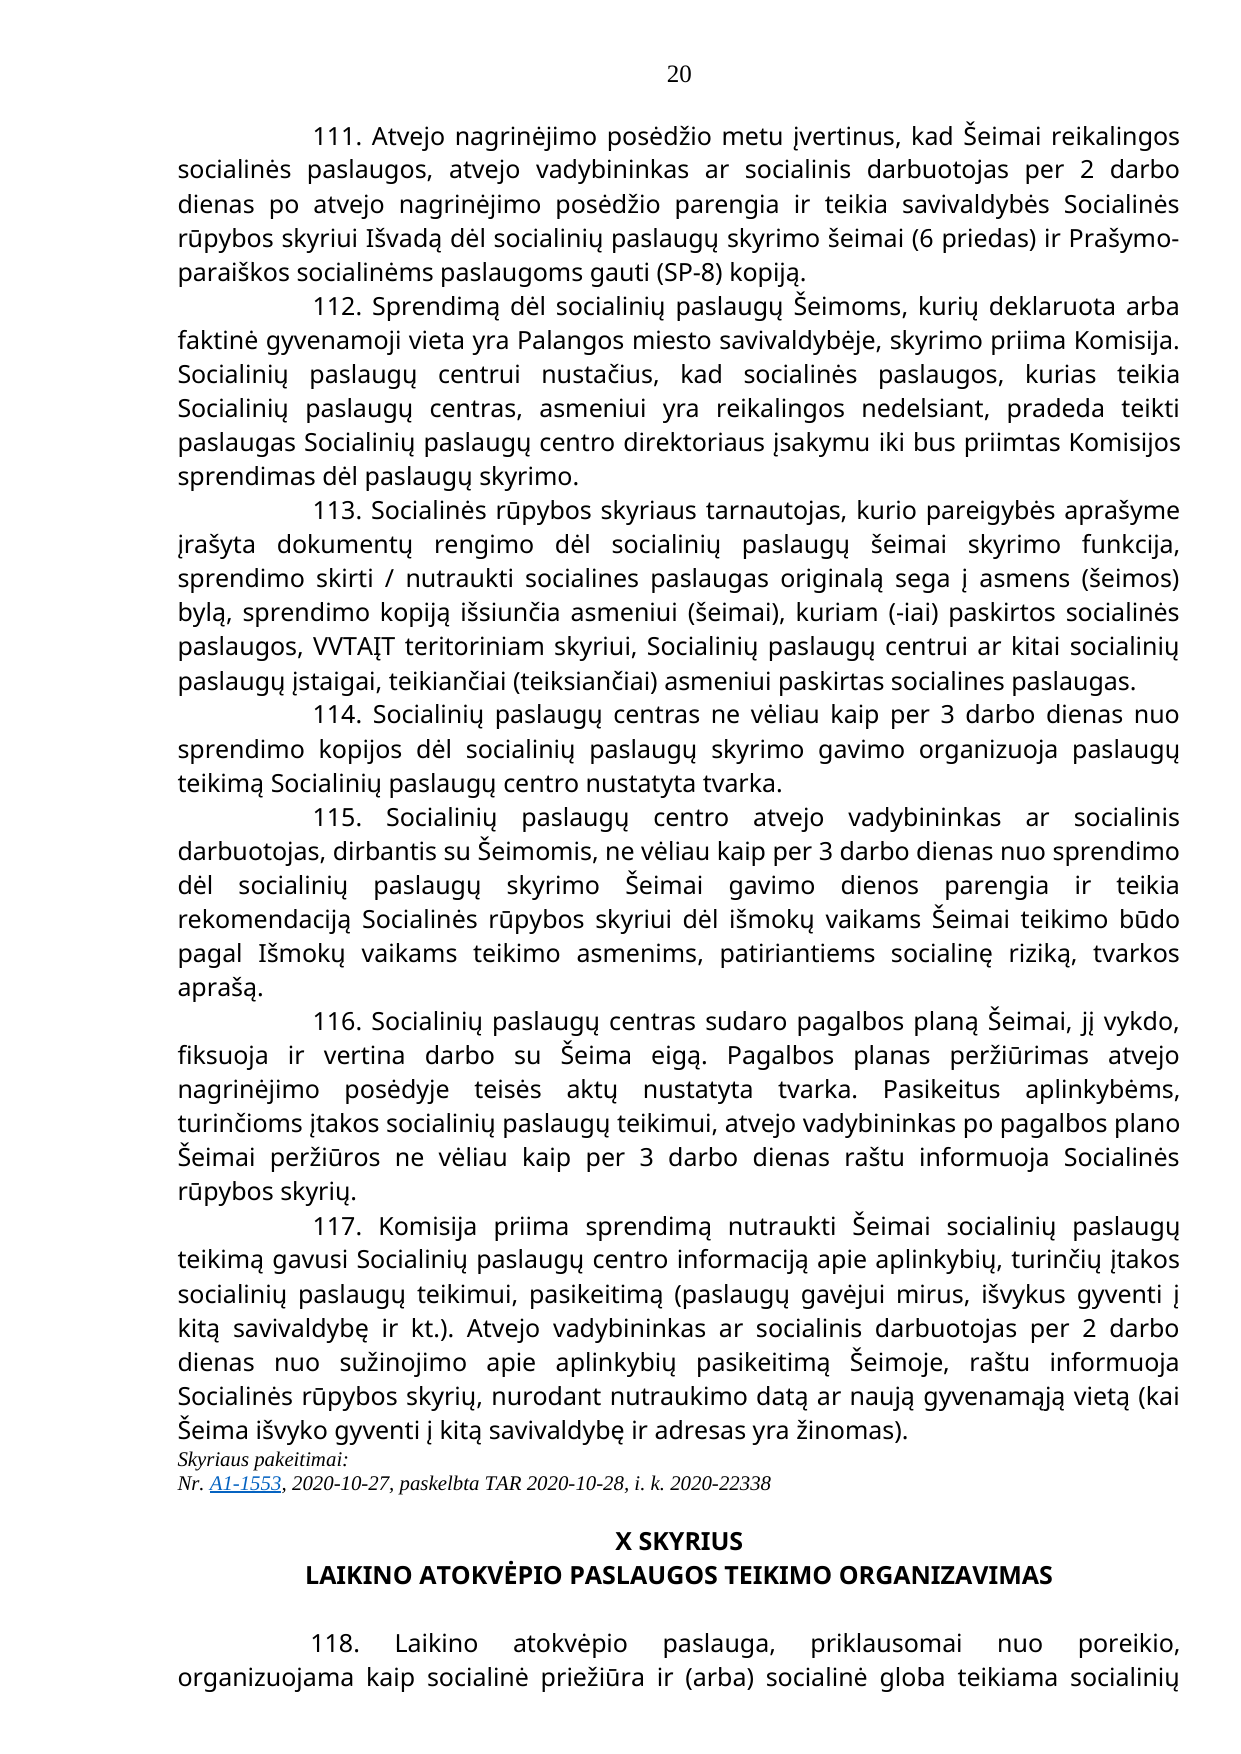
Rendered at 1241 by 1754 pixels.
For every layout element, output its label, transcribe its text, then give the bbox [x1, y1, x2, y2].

text 114. Socialinių paslaugų centras ne vėliau kaip per 3 darbo dienas nuo sprendimo kopijos dėl socialinių paslaugų skyrimo gavimo organizuoja paslaugų teikimą Socialinių paslaugų centro nustatyta tvarka. [177, 697, 1181, 799]
text 116. Socialinių paslaugų centras sudaro pagalbos planą Šeimai, jį vykdo, fiksuoja ir vertina darbo su Šeima eigą. Pagalbos planas peržiūrimas atvejo nagrinėjimo posėdyje teisės aktų nustatyta tvarka. Pasikeitus aplinkybėms, turinčioms įtakos socialinių paslaugų teikimui, atvejo vadybininkas po pagalbos plano Šeimai peržiūros ne vėliau kaip per 3 darbo dienas raštu informuoja Socialinės rūpybos skyrių. [177, 1004, 1181, 1208]
text LAIKINO ATOKVĖPIO PASLAUGOS TEIKIMO ORGANIZAVIMAS [177, 1557, 1181, 1592]
text 118. Laikino atokvėpio paslauga, priklausomai nuo poreikio, organizuojama kaip socialinė priežiūra ir (arba) socialinė globa teikiama socialinių [177, 1626, 1181, 1694]
text 115. Socialinių paslaugų centro atvejo vadybininkas ar socialinis darbuotojas, dirbantis su Šeimomis, ne vėliau kaip per 3 darbo dienas nuo sprendimo dėl socialinių paslaugų skyrimo Šeimai gavimo dienos parengia ir teikia rekomendaciją Socialinės rūpybos skyriui dėl išmokų vaikams Šeimai teikimo būdo pagal Išmokų vaikams teikimo asmenims, patiriantiems socialinę riziką, tvarkos aprašą. [177, 799, 1181, 1004]
text Nr. A1-1553, 2020-10-27, paskelbta TAR 2020-10-28, i. k. 2020-22338 [177, 1471, 1181, 1495]
text 113. Socialinės rūpybos skyriaus tarnautojas, kurio pareigybės aprašyme įrašyta dokumentų rengimo dėl socialinių paslaugų šeimai skyrimo funkcija, sprendimo skirti / nutraukti socialines paslaugas originalą sega į asmens (šeimos) bylą, sprendimo kopiją išsiunčia asmeniui (šeimai), kuriam (-iai) paskirtos socialinės paslaugos, VVTAĮT teritoriniam skyriui, Socialinių paslaugų centrui ar kitai socialinių paslaugų įstaigai, teikiančiai (teiksiančiai) asmeniui paskirtas socialines paslaugas. [177, 493, 1181, 697]
text 111. Atvejo nagrinėjimo posėdžio metu įvertinus, kad Šeimai reikalingos socialinės paslaugos, atvejo vadybininkas ar socialinis darbuotojas per 2 darbo dienas po atvejo nagrinėjimo posėdžio parengia ir teikia savivaldybės Socialinės rūpybos skyriui Išvadą dėl socialinių paslaugų skyrimo šeimai (6 priedas) ir Prašymo-paraiškos socialinėms paslaugoms gauti (SP-8) kopiją. [177, 118, 1181, 288]
text Skyriaus pakeitimai: [177, 1447, 1181, 1471]
text 117. Komisija priima sprendimą nutraukti Šeimai socialinių paslaugų teikimą gavusi Socialinių paslaugų centro informaciją apie aplinkybių, turinčių įtakos socialinių paslaugų teikimui, pasikeitimą (paslaugų gavėjui mirus, išvykus gyventi į kitą savivaldybę ir kt.). Atvejo vadybininkas ar socialinis darbuotojas per 2 darbo dienas nuo sužinojimo apie aplinkybių pasikeitimą Šeimoje, raštu informuoja Socialinės rūpybos skyrių, nurodant nutraukimo datą ar naują gyvenamąją vietą (kai Šeima išvyko gyventi į kitą savivaldybę ir adresas yra žinomas). [177, 1208, 1181, 1447]
text 112. Sprendimą dėl socialinių paslaugų Šeimoms, kurių deklaruota arba faktinė gyvenamoji vieta yra Palangos miesto savivaldybėje, skyrimo priima Komisija. Socialinių paslaugų centrui nustačius, kad socialinės paslaugos, kurias teikia Socialinių paslaugų centras, asmeniui yra reikalingos nedelsiant, pradeda teikti paslaugas Socialinių paslaugų centro direktoriaus įsakymu iki bus priimtas Komisijos sprendimas dėl paslaugų skyrimo. [177, 288, 1181, 493]
text X SKYRIUS [177, 1523, 1181, 1557]
